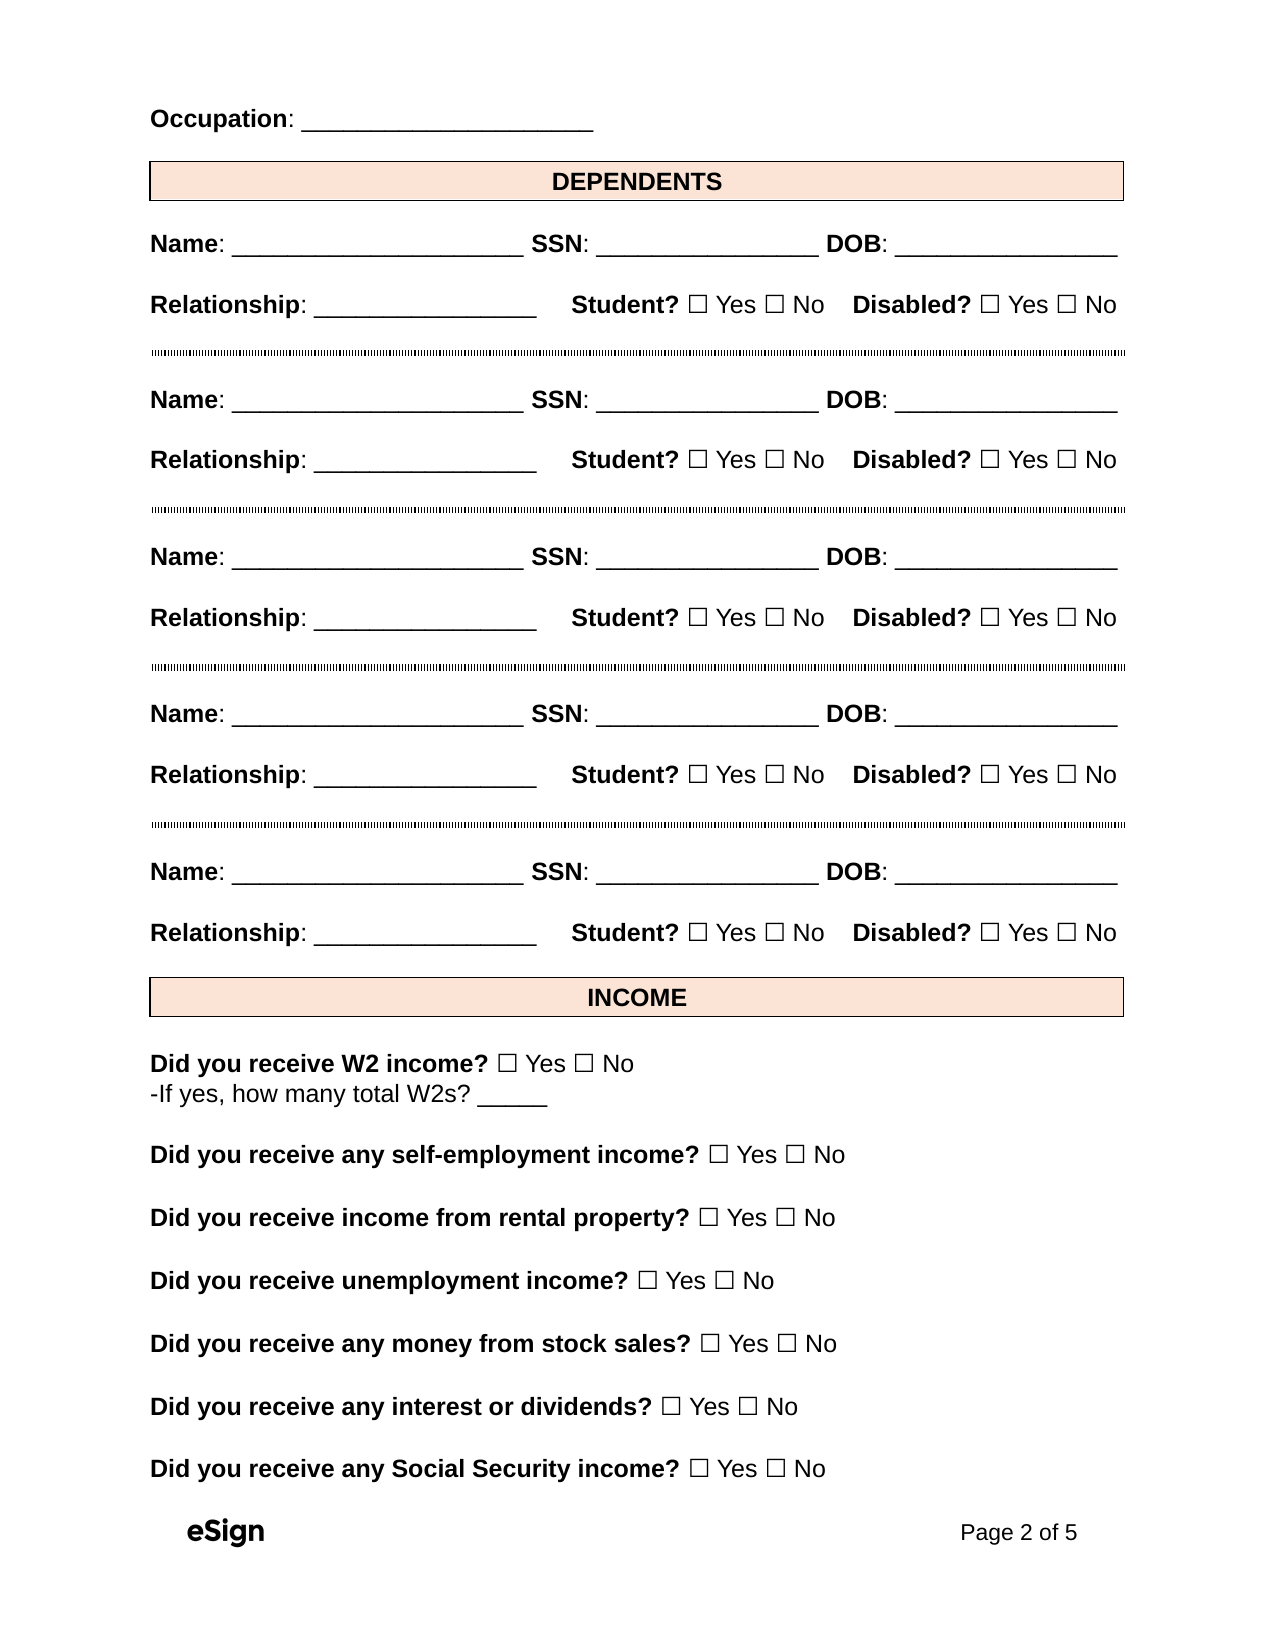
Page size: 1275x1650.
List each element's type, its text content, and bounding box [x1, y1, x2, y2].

text Did you receive any interest or dividends? ☐ Yes ☐ No [150, 1388, 1125, 1422]
text Name: _____________________ SSN: ________________ DOB: ________________ [150, 857, 1125, 886]
text Occupation: _____________________ [150, 104, 1125, 132]
text Relationship: ________________ Student? ☐ Yes ☐ No Disabled? ☐ Yes ☐ No [150, 599, 1125, 634]
text Name: _____________________ SSN: ________________ DOB: ________________ [150, 385, 1125, 413]
text Did you receive unemployment income? ☐ Yes ☐ No [150, 1262, 1125, 1297]
text Name: _____________________ SSN: ________________ DOB: ________________ [150, 229, 1125, 258]
text Did you receive any self-employment income? ☐ Yes ☐ No [150, 1137, 1125, 1171]
text Name: _____________________ SSN: ________________ DOB: ________________ [150, 699, 1125, 728]
text Did you receive any Social Security income? ☐ Yes ☐ No [150, 1451, 1125, 1485]
text Relationship: ________________ Student? ☐ Yes ☐ No Disabled? ☐ Yes ☐ No [150, 287, 1125, 321]
text Relationship: ________________ Student? ☐ Yes ☐ No Disabled? ☐ Yes ☐ No [150, 757, 1125, 791]
text -If yes, how many total W2s? _____ [150, 1079, 1125, 1108]
text Relationship: ________________ Student? ☐ Yes ☐ No Disabled? ☐ Yes ☐ No [150, 442, 1125, 476]
table_header DEPENDENTS [151, 162, 1123, 199]
text Name: _____________________ SSN: ________________ DOB: ________________ [150, 542, 1125, 571]
text Did you receive W2 income? ☐ Yes ☐ No [150, 1045, 1125, 1079]
text Did you receive income from rental property? ☐ Yes ☐ No [150, 1200, 1125, 1234]
text Did you receive any money from stock sales? ☐ Yes ☐ No [150, 1325, 1125, 1359]
text Relationship: ________________ Student? ☐ Yes ☐ No Disabled? ☐ Yes ☐ No [150, 914, 1125, 948]
table_header INCOME [151, 978, 1123, 1016]
